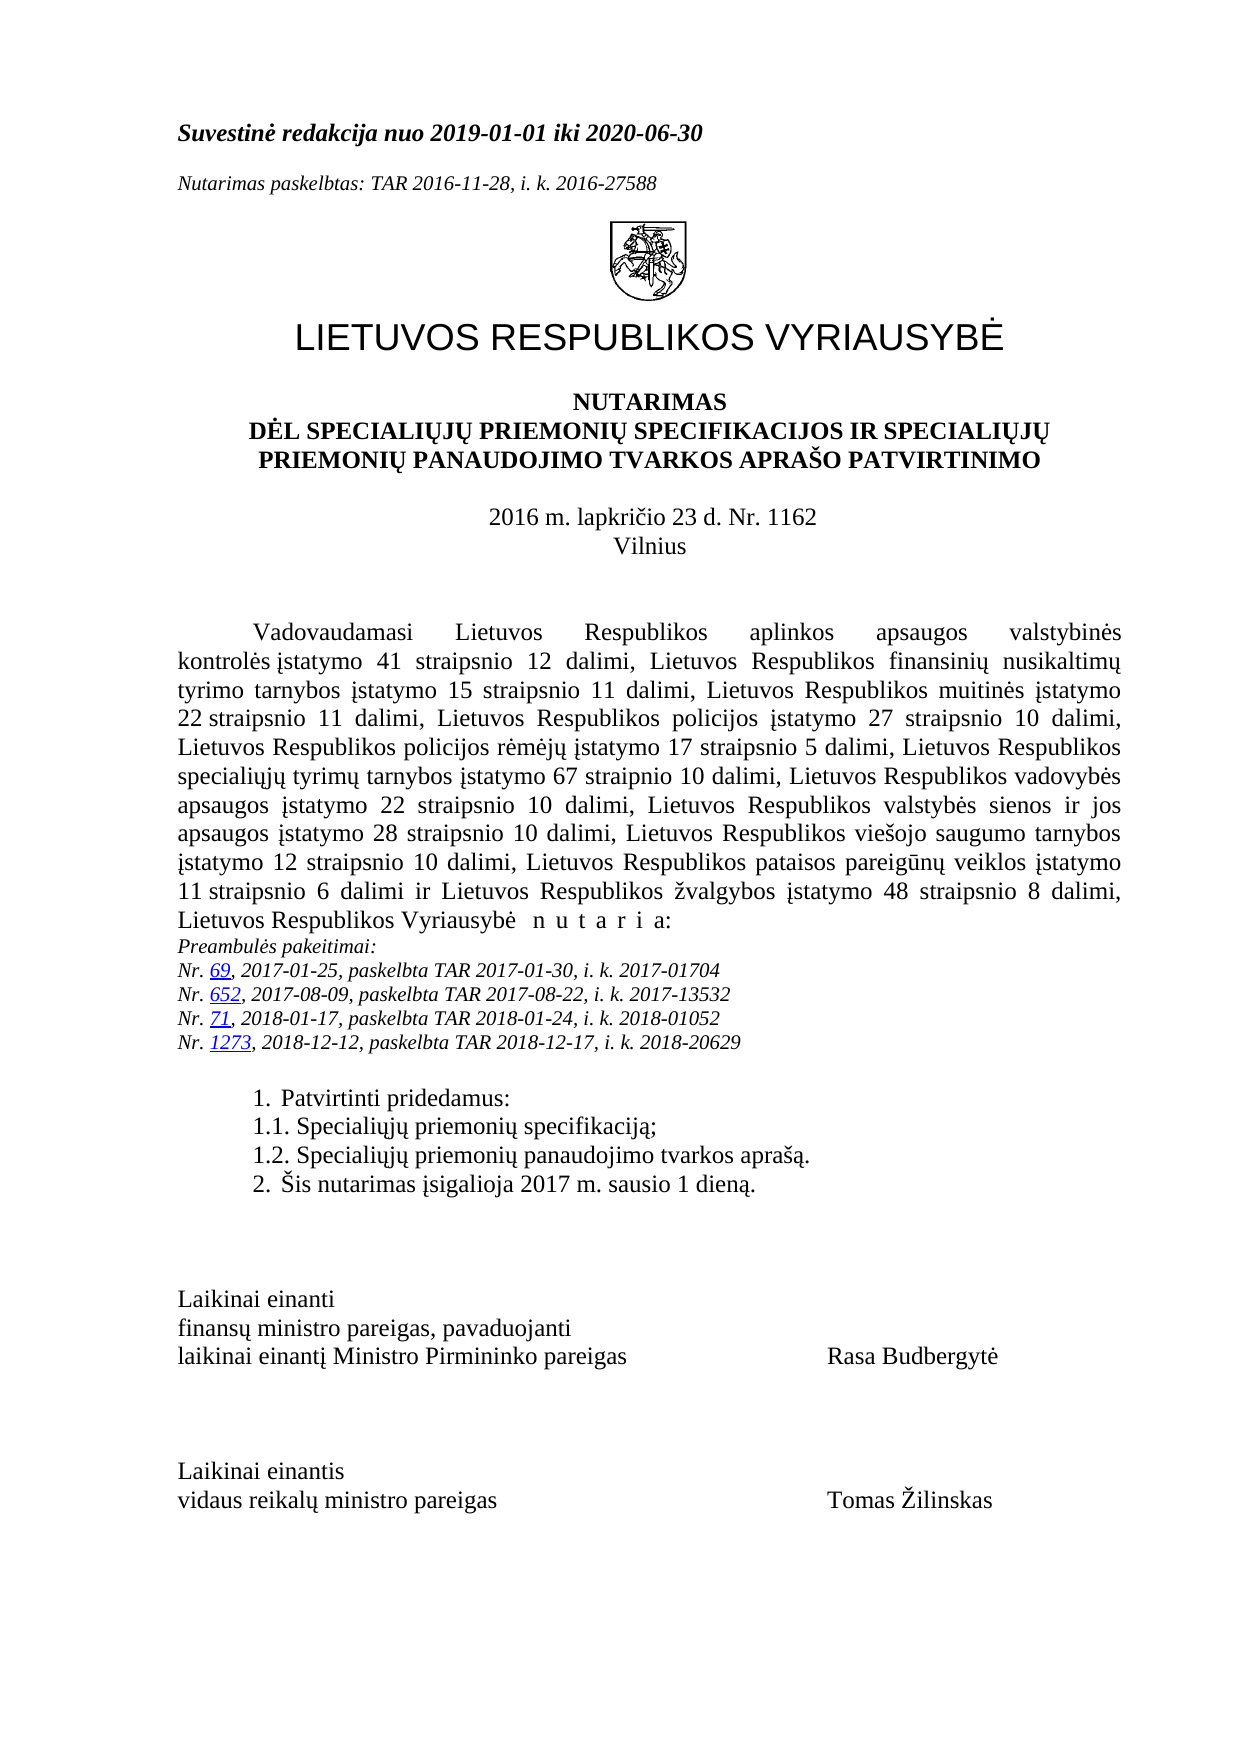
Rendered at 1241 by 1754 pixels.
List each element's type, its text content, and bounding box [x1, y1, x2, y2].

text Laikinai einantis [177, 1456, 1122, 1485]
text 1. Patvirtinti pridedamus: [177, 1083, 1122, 1111]
text Laikinai einanti [177, 1284, 1122, 1313]
text Vilnius [177, 531, 1122, 560]
text Nr. 1273, 2018-12-12, paskelbta TAR 2018-12-17, i. k. 2018-20629 [177, 1030, 1122, 1054]
text Suvestinė redakcija nuo 2019-01-01 iki 2020-06-30 [177, 118, 1122, 147]
text Lietuvos Respublikos Vyriausybė [177, 315, 1122, 358]
text 2016 m. lapkričio 23 d. Nr. 1162 [177, 502, 1122, 531]
text 1.2. Specialiųjų priemonių panaudojimo tvarkos aprašą. [177, 1140, 1122, 1169]
text DĖL SPECIALIŲJŲ PRIEMONIŲ SPECIFIKACIJOS IR SPECIALIŲJŲ PRIEMONIŲ PANAUDOJIMO TVARKOS APRAŠO PATVIRTINIMO [177, 416, 1122, 473]
text Nr. 652, 2017-08-09, paskelbta TAR 2017-08-22, i. k. 2017-13532 [177, 982, 1122, 1006]
text 1.1. Specialiųjų priemonių specifikaciją; [177, 1111, 1122, 1140]
text Nr. 69, 2017-01-25, paskelbta TAR 2017-01-30, i. k. 2017-01704 [177, 958, 1122, 982]
text vidaus reikalų ministro pareigas Tomas Žilinskas [177, 1485, 1122, 1514]
text Vadovaudamasi Lietuvos Respublikos aplinkos apsaugos valstybinės kontrolės įstatymo 41 straipsnio 12 dalimi, Lietuvos Respublikos finansinių nusikaltimų tyrimo tarnybos įstatymo 15 straipsnio 11 dalimi, Lietuvos Respublikos muitinės įstatymo 22 straipsnio 11 dalimi, Lietuvos Respublikos policijos įstatymo 27 straipsnio 10 dalimi, Lietuvos Respublikos policijos rėmėjų įstatymo 17 straipsnio 5 dalimi, Lietuvos Respublikos specialiųjų tyrimų tarnybos įstatymo 67 straipnio 10 dalimi, Lietuvos Respublikos vadovybės apsaugos įstatymo 22 straipsnio 10 dalimi, Lietuvos Respublikos valstybės sienos ir jos apsaugos įstatymo 28 straipsnio 10 dalimi, Lietuvos Respublikos viešojo saugumo tarnybos įstatymo 12 straipsnio 10 dalimi, Lietuvos Respublikos pataisos pareigūnų veiklos įstatymo 11 straipsnio 6 dalimi ir Lietuvos Respublikos žvalgybos įstatymo 48 straipsnio 8 dalimi, Lietuvos Respublikos Vyriausybė nutaria: [177, 617, 1122, 933]
text 2. Šis nutarimas įsigalioja 2017 m. sausio 1 dieną. [177, 1169, 1122, 1198]
text laikinai einantį Ministro Pirmininko pareigas Rasa Budbergytė [177, 1341, 1122, 1370]
text Nr. 71, 2018-01-17, paskelbta TAR 2018-01-24, i. k. 2018-01052 [177, 1006, 1122, 1030]
text finansų ministro pareigas, pavaduojanti [177, 1313, 1122, 1341]
text Preambulės pakeitimai: [177, 933, 1122, 958]
text Nutarimas paskelbtas: TAR 2016-11-28, i. k. 2016-27588 [177, 171, 1122, 195]
text nutarimas [177, 387, 1122, 416]
